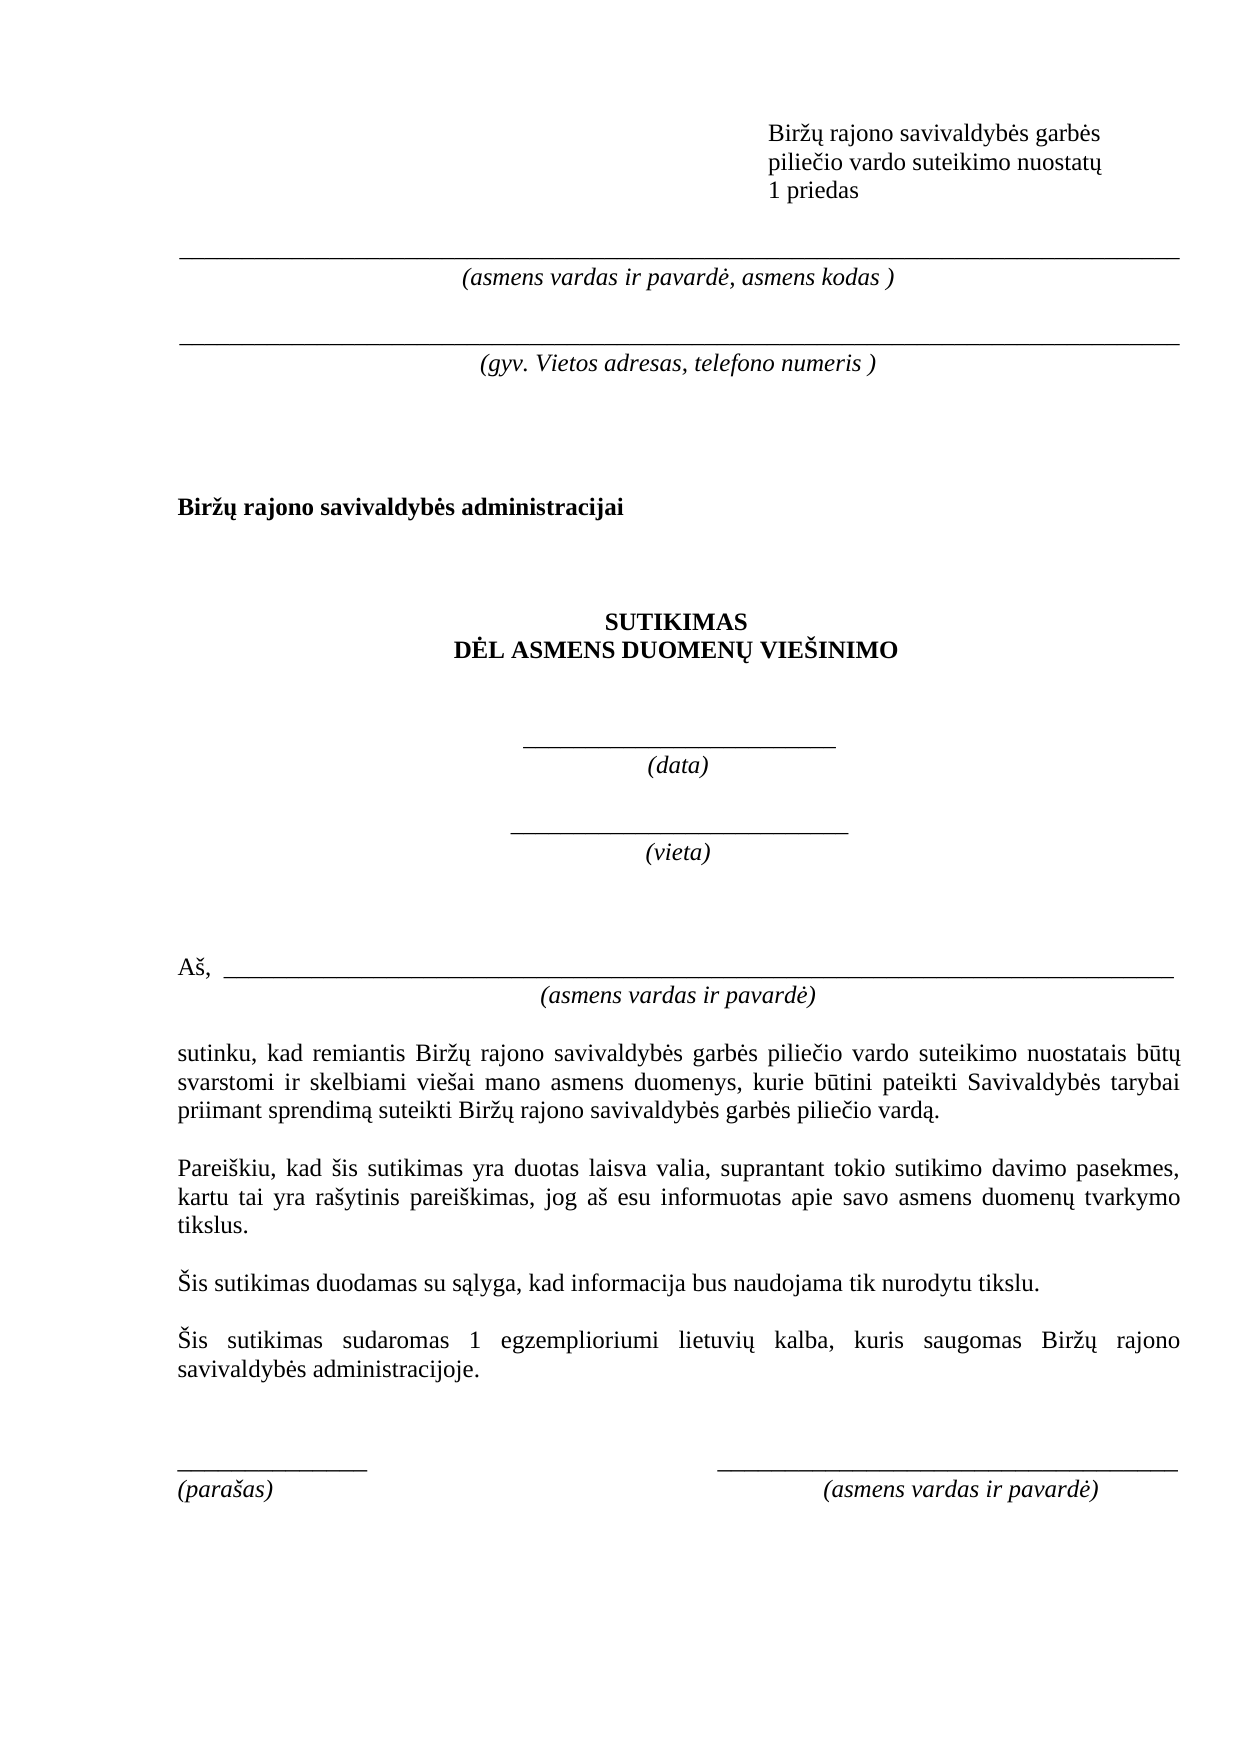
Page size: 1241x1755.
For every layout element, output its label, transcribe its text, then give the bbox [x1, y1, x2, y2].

text ________________________________________________________________________________ [177, 233, 1181, 262]
text Šis sutikimas sudaromas 1 egzemplioriumi lietuvių kalba, kuris saugomas Biržų rajono savivaldybės administracijoje. [177, 1326, 1181, 1383]
text Pareiškiu, kad šis sutikimas yra duotas laisva valia, suprantant tokio sutikimo davimo pasekmes, kartu tai yra rašytinis pareiškimas, jog aš esu informuotas apie savo asmens duomenų tvarkymo tikslus. [177, 1153, 1181, 1239]
text ______________ __________________________________ [177, 1443, 1181, 1474]
text (data) [177, 751, 1181, 779]
text Biržų rajono savivaldybės administracijai [177, 492, 1181, 521]
text DĖL ASMENS DUOMENŲ VIEŠINIMO [177, 636, 1181, 664]
text piliečio vardo suteikimo nuostatų [177, 147, 1181, 176]
text 1 priedas [177, 176, 1181, 204]
text Aš, ____________________________________________________________________________ [177, 952, 1181, 981]
text _________________________ [177, 722, 1181, 751]
text ________________________________________________________________________________ [177, 319, 1181, 348]
text (asmens vardas ir pavardė) [177, 981, 1181, 1009]
text (parašas) (asmens vardas ir pavardė) [177, 1474, 1181, 1503]
text sutinku, kad remiantis Biržų rajono savivaldybės garbės piliečio vardo suteikimo nuostatais būtų svarstomi ir skelbiami viešai mano asmens duomenys, kurie būtini pateikti Savivaldybės tarybai priimant sprendimą suteikti Biržų rajono savivaldybės garbės piliečio vardą. [177, 1038, 1181, 1124]
text Šis sutikimas duodamas su sąlyga, kad informacija bus naudojama tik nurodytu tikslu. [177, 1268, 1181, 1297]
text (gyv. Vietos adresas, telefono numeris ) [177, 348, 1181, 377]
text SUTIKIMAS [177, 607, 1181, 636]
text (asmens vardas ir pavardė, asmens kodas ) [177, 262, 1181, 291]
text Biržų rajono savivaldybės garbės [177, 118, 1181, 147]
text ___________________________ [177, 808, 1181, 837]
text (vieta) [177, 837, 1181, 866]
